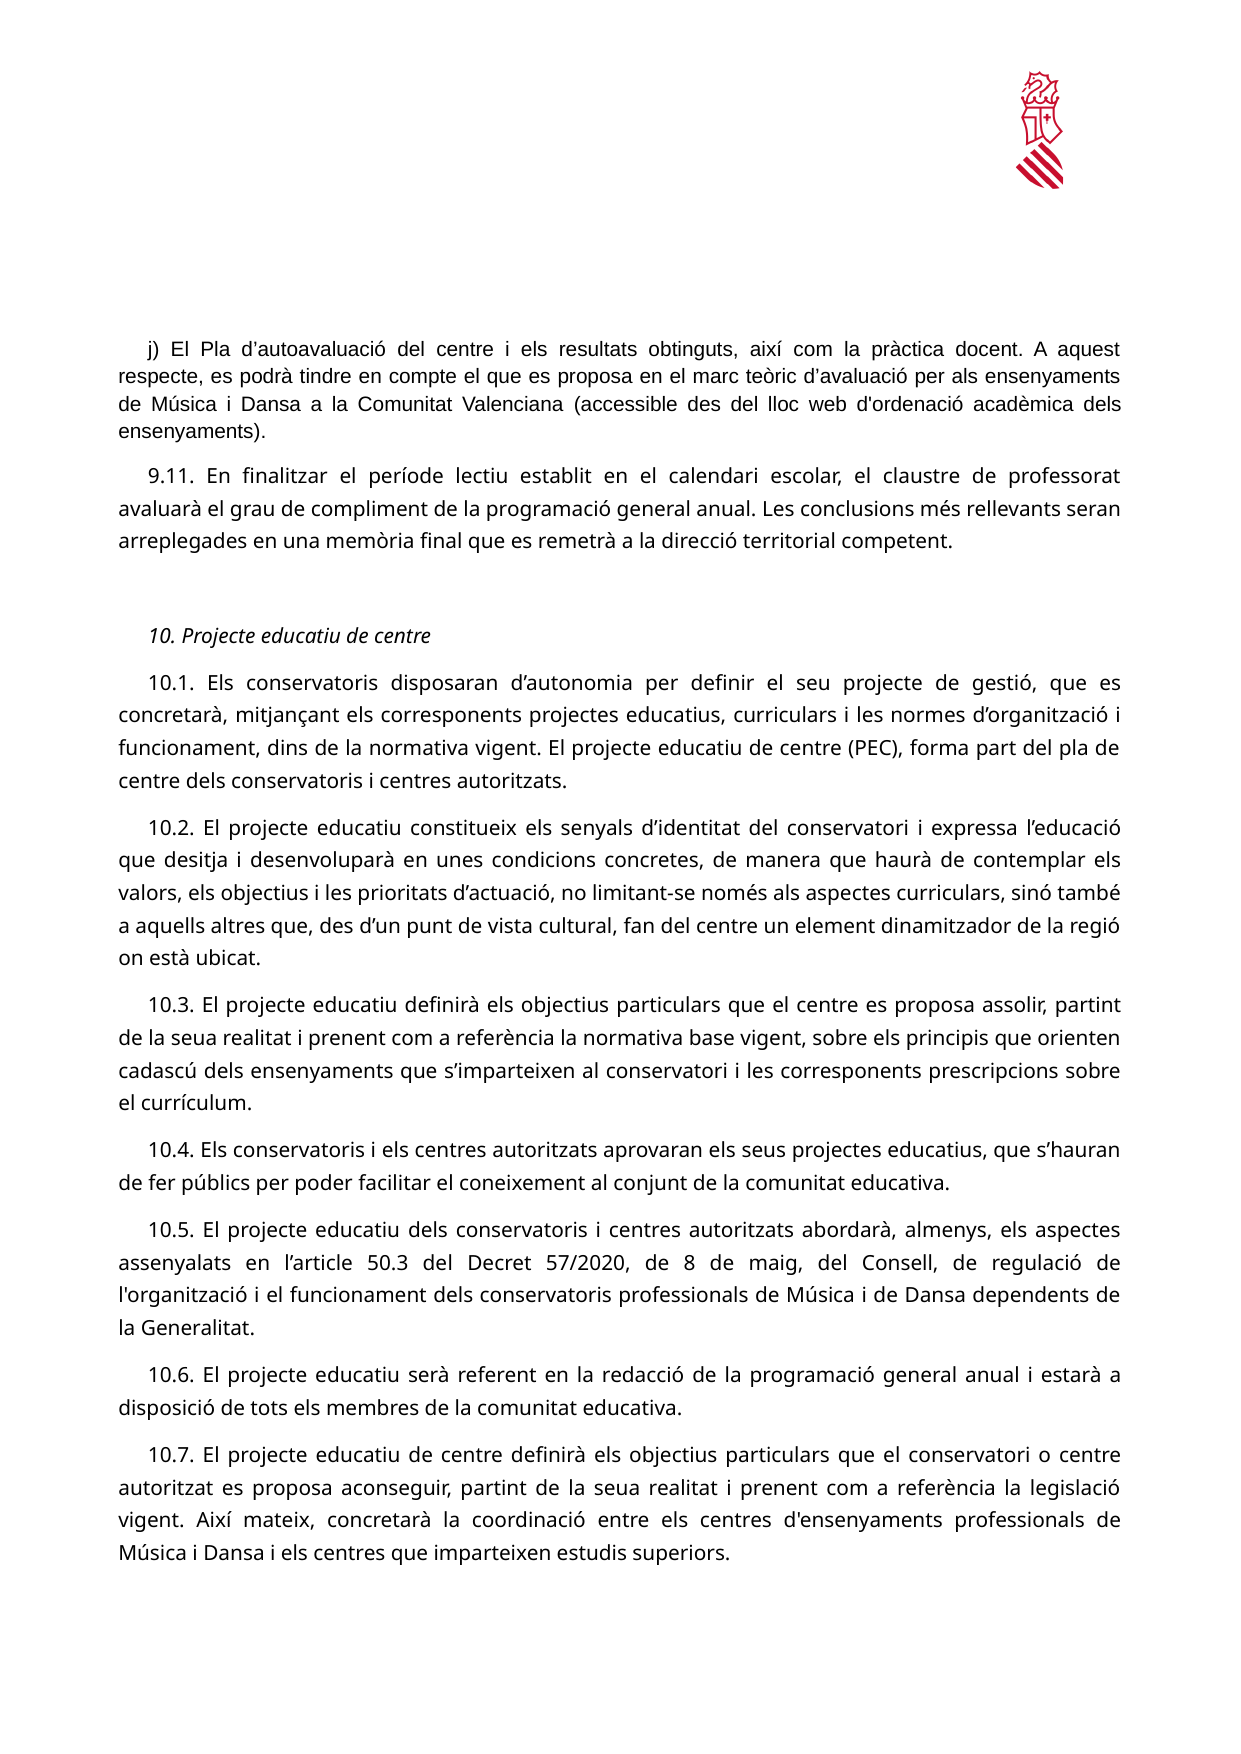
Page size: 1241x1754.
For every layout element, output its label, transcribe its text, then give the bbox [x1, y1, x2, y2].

picture [1015, 70, 1064, 189]
text 10.3. El projecte educatiu definirà els objectius particulars que el centre es proposa assolir, partint de la seua realitat i prenent com a referència la normativa base vigent, sobre els principis que orienten cadascú dels ensenyaments que s’imparteixen al conservatori i les corresponents prescripcions sobre el currículum. [118, 991, 1122, 1117]
text 10.2. El projecte educatiu constitueix els senyals d’identitat del conservatori i expressa l’educació que desitja i desenvoluparà en unes condicions concretes, de manera que haurà de contemplar els valors, els objectius i les prioritats d’actuació, no limitant-se només als aspectes curriculars, sinó també a aquells altres que, des d’un punt de vista cultural, fan del centre un element dinamitzador de la regió on està ubicat. [118, 813, 1122, 972]
text 10.1. Els conservatoris disposaran d’autonomia per definir el seu projecte de gestió, que es concretarà, mitjançant els corresponents projectes educatius, curriculars i les normes d’organització i funcionament, dins de la normativa vigent. El projecte educatiu de centre (PEC), forma part del pla de centre dels conservatoris i centres autoritzats. [118, 668, 1122, 794]
text 10. Projecte educatiu de centre [118, 621, 1122, 649]
text 9.11. En finalitzar el període lectiu establit en el calendari escolar, el claustre de professorat avaluarà el grau de compliment de la programació general anual. Les conclusions més rellevants seran arreplegades en una memòria final que es remetrà a la direcció territorial competent. [118, 461, 1122, 555]
text 10.7. El projecte educatiu de centre definirà els objectius particulars que el conservatori o centre autoritzat es proposa aconseguir, partint de la seua realitat i prenent com a referència la legislació vigent. Així mateix, concretarà la coordinació entre els centres d'ensenyaments professionals de Música i Dansa i els centres que imparteixen estudis superiors. [118, 1440, 1122, 1566]
text 10.6. El projecte educatiu serà referent en la redacció de la programació general anual i estarà a disposició de tots els membres de la comunitat educativa. [118, 1360, 1122, 1421]
text j) El Pla d’autoavaluació del centre i els resultats obtinguts, així com la pràctica docent. A aquest respecte, es podrà tindre en compte el que es proposa en el marc teòric d’avaluació per als ensenyaments de Música i Dansa a la Comunitat Valenciana (accessible des del lloc web d'ordenació acadèmica dels ensenyaments). [118, 337, 1122, 443]
text 10.4. Els conservatoris i els centres autoritzats aprovaran els seus projectes educatius, que s’hauran de fer públics per poder facilitar el coneixement al conjunt de la comunitat educativa. [118, 1136, 1122, 1197]
text 10.5. El projecte educatiu dels conservatoris i centres autoritzats abordarà, almenys, els aspectes assenyalats en l’article 50.3 del Decret 57/2020, de 8 de maig, del Consell, de regulació de l'organització i el funcionament dels conservatoris professionals de Música i de Dansa dependents de la Generalitat. [118, 1215, 1122, 1342]
